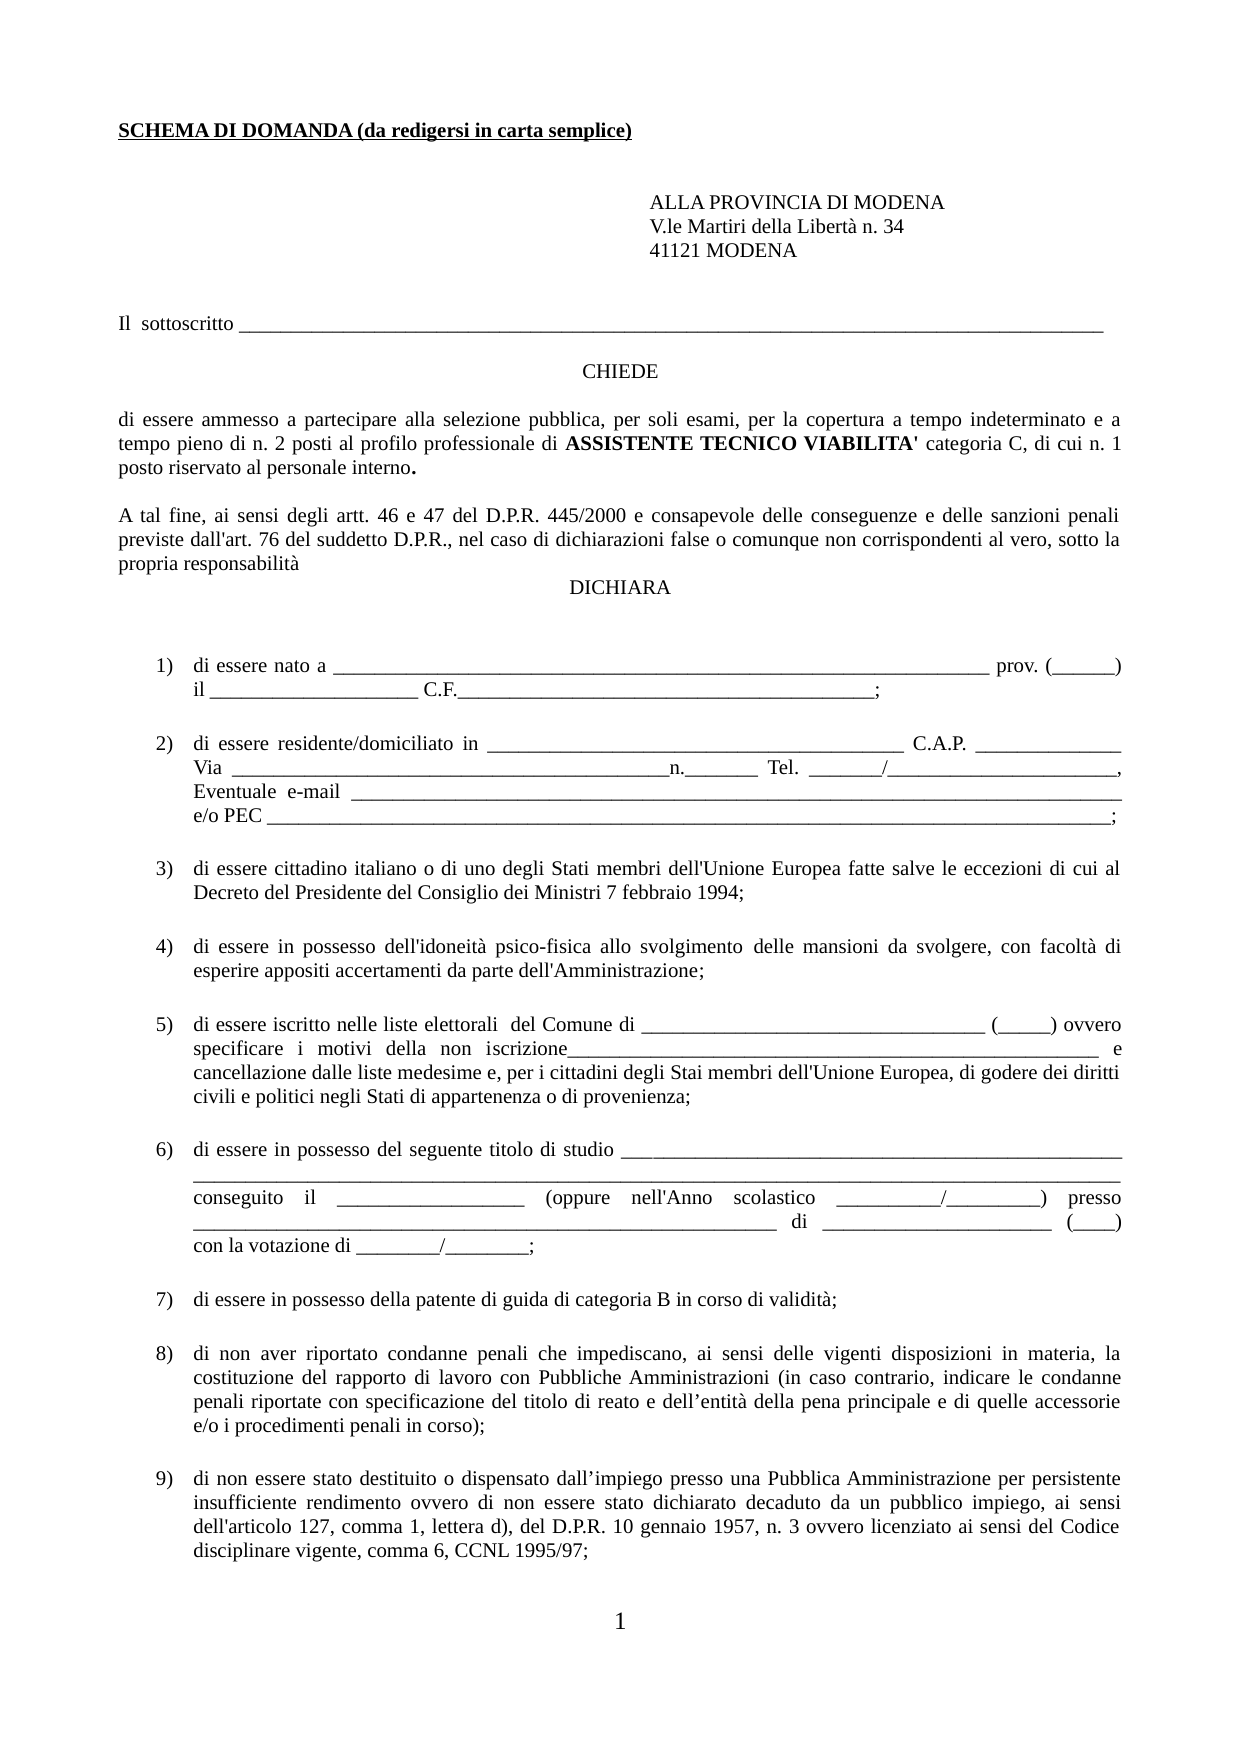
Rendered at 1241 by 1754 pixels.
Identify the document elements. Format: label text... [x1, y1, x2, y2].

list di essere in possesso della patente di guida di categoria B in corso di validità; [156, 1287, 1122, 1311]
text 41121 MODENA [649, 238, 1122, 262]
list di essere cittadino italiano o di uno degli Stati membri dell'Unione Europea fatte salve le eccezioni di cui al Decreto del Presidente del Consiglio dei Ministri 7 febbraio 1994; [156, 856, 1122, 904]
list di essere residente/domiciliato in ________________________________________ C.A.P. ______________ Via __________________________________________n._______ Tel. _______/______________________, Eventuale e-mail __________________________________________________________________________ e/o PEC _________________________________________________________________________________; [156, 731, 1122, 827]
list di essere iscritto nelle liste elettorali del Comune di _________________________________ (_____) ovvero specificare i motivi della non iscrizione___________________________________________________ e cancellazione dalle liste medesime e, per i cittadini degli Stai membri dell'Unione Europea, di godere dei diritti civili e politici negli Stati di appartenenza o di provenienza; [156, 1011, 1122, 1108]
text V.le Martiri della Libertà n. 34 [649, 214, 1122, 238]
list di essere in possesso dell'idoneità psico-fisica allo svolgimento delle mansioni da svolgere, con facoltà di esperire appositi accertamenti da parte dell'Amministrazione; [156, 934, 1122, 982]
text Il sottoscritto ___________________________________________________________________________________ [118, 311, 1122, 335]
text di essere ammesso a partecipare alla selezione pubblica, per soli esami, per la copertura a tempo indeterminato e a tempo pieno di n. 2 posti al profilo professionale di ASSISTENTE TECNICO VIABILITA' categoria C, di cui n. 1 posto riservato al personale interno. [118, 407, 1122, 479]
text CHIEDE [118, 359, 1122, 383]
text ALLA PROVINCIA DI MODENA [649, 190, 1122, 214]
text DICHIARA [118, 575, 1122, 599]
list di essere nato a _______________________________________________________________ prov. (______) il ____________________ C.F.________________________________________; [156, 653, 1122, 701]
list di essere in possesso del seguente titolo di studio ________________________________________________ _________________________________________________________________________________________conseguito il __________________ (oppure nell'Anno scolastico __________/_________) presso ________________________________________________________ di ______________________ (____) con la votazione di ________/________; [156, 1137, 1122, 1257]
list di non aver riportato condanne penali che impediscano, ai sensi delle vigenti disposizioni in materia, la costituzione del rapporto di lavoro con Pubbliche Amministrazioni (in caso contrario, indicare le condanne penali riportate con specificazione del titolo di reato e dell’entità della pena principale e di quelle accessorie e/o i procedimenti penali in corso); [156, 1341, 1122, 1437]
text SCHEMA DI DOMANDA (da redigersi in carta semplice) [118, 118, 1122, 142]
text A tal fine, ai sensi degli artt. 46 e 47 del D.P.R. 445/2000 e consapevole delle conseguenze e delle sanzioni penali previste dall'art. 76 del suddetto D.P.R., nel caso di dichiarazioni false o comunque non corrispondenti al vero, sotto la propria responsabilità [118, 503, 1122, 575]
list di non essere stato destituito o dispensato dall’impiego presso una Pubblica Amministrazione per persistente insufficiente rendimento ovvero di non essere stato dichiarato decaduto da un pubblico impiego, ai sensi dell'articolo 127, comma 1, lettera d), del D.P.R. 10 gennaio 1957, n. 3 ovvero licenziato ai sensi del Codice disciplinare vigente, comma 6, CCNL 1995/97; [156, 1466, 1122, 1562]
